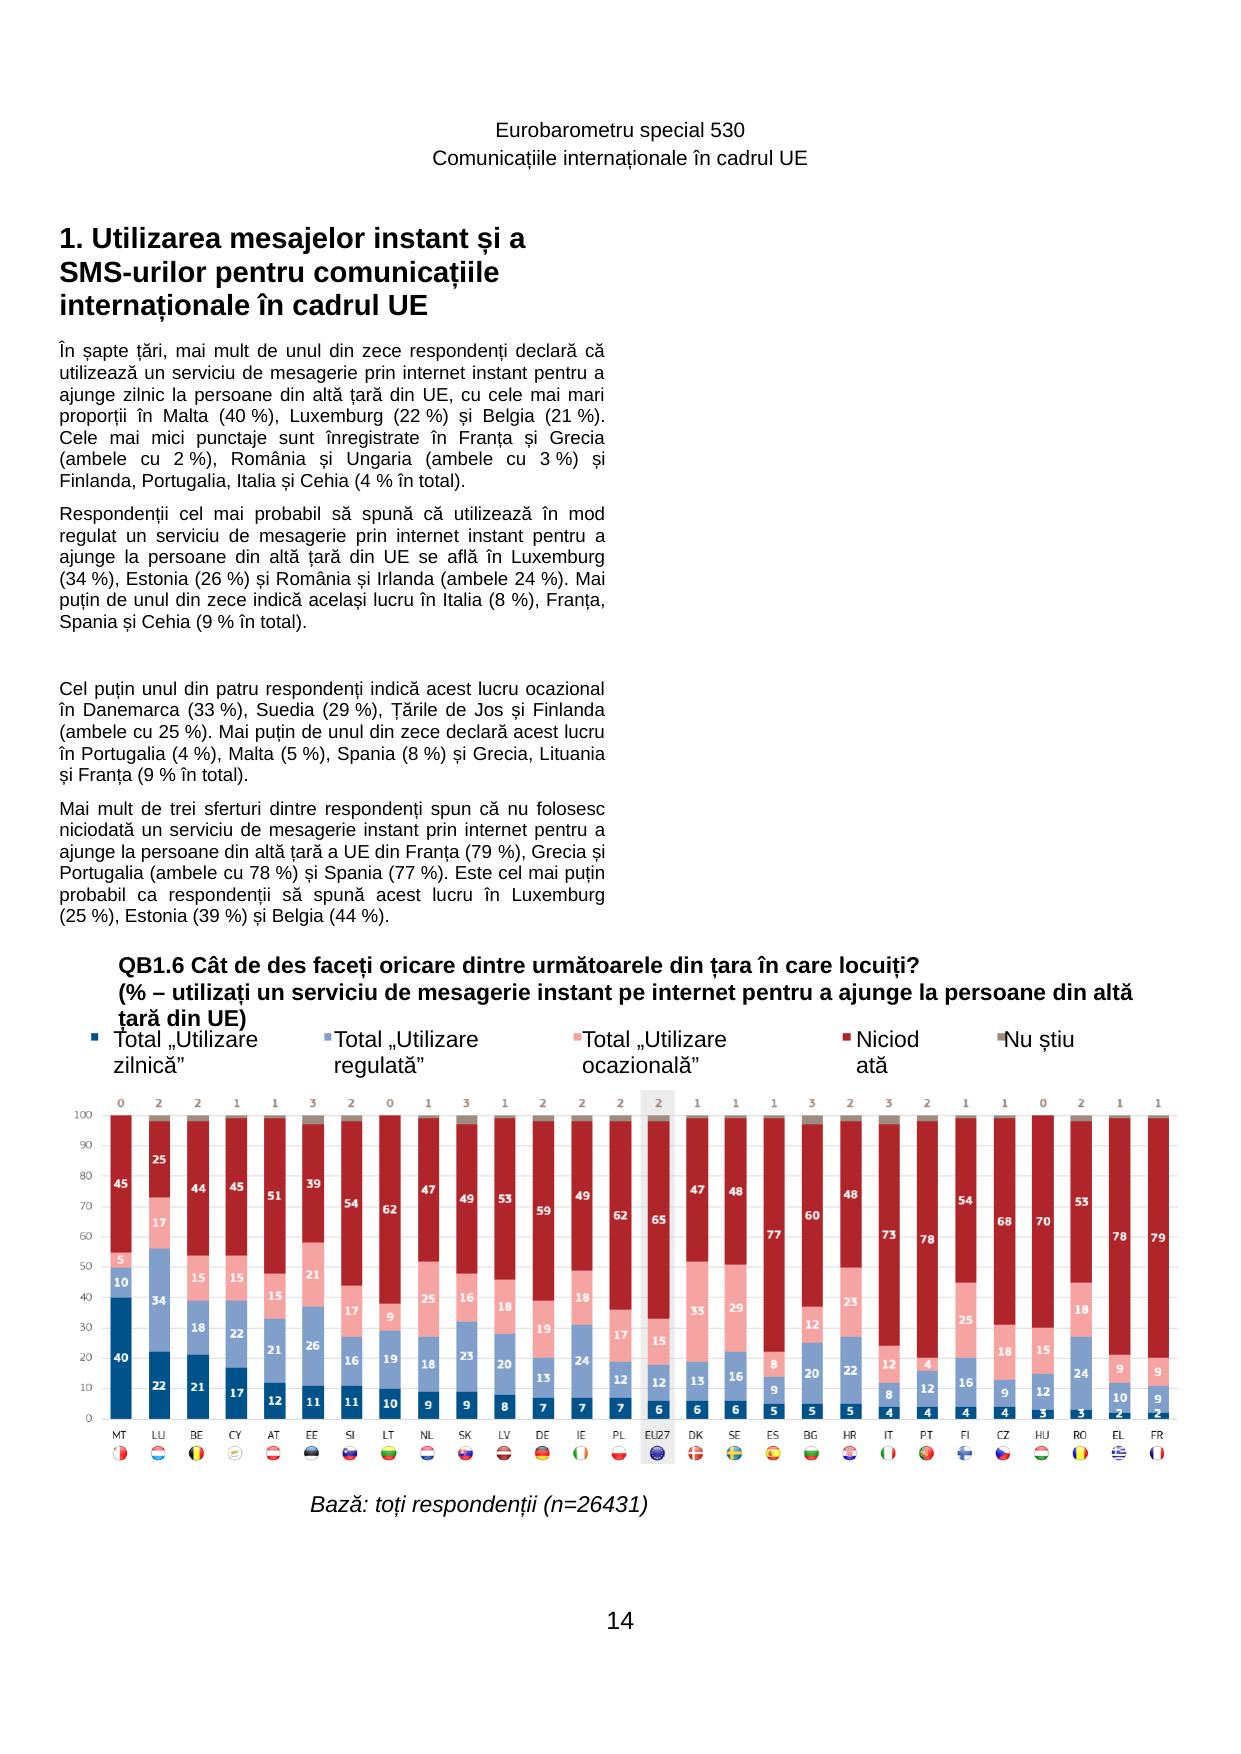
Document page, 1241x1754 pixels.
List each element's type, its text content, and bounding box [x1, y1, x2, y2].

text În șapte țări, mai mult de unul din zece respondenți declară că utilizează un serviciu de mesagerie prin internet instant pentru a ajunge zilnic la persoane din altă țară din UE, cu cele mai mari proporții în Malta (40 %), Luxemburg (22 %) și Belgia (21 %). Cele mai mici punctaje sunt înregistrate în Franța și Grecia (ambele cu 2 %), România și Ungaria (ambele cu 3 %) și Finlanda, Portugalia, Italia și Cehia (4 % în total). [59, 340, 605, 491]
subtitle 1. Utilizarea mesajelor instant și a SMS-urilor pentru comunicațiile internaționale în cadrul UE [59, 221, 605, 322]
picture [73, 1013, 1019, 1069]
text Cel puțin unul din patru respondenți indică acest lucru ocazional în Danemarca (33 %), Suedia (29 %), Țările de Jos și Finlanda (ambele cu 25 %). Mai puțin de unul din zece declară acest lucru în Portugalia (4 %), Malta (5 %), Spania (8 %) și Grecia, Lituania și Franța (9 % în total). [59, 678, 605, 786]
picture [59, 1087, 1182, 1469]
picture [638, 1062, 645, 1069]
picture [212, 1013, 219, 1024]
text Respondenții cel mai probabil să spună că utilizează în mod regulat un serviciu de mesagerie prin internet instant pentru a ajunge la persoane din altă țară din UE se află în Luxemburg (34 %), Estonia (26 %) și România și Irlanda (ambele 24 %). Mai puțin de unul din zece indică același lucru în Italia (8 %), Franța, Spania și Cehia (9 % în total). [59, 503, 605, 632]
picture [585, 1062, 592, 1069]
text Mai mult de trei sferturi dintre respondenți spun că nu folosesc niciodată un serviciu de mesagerie instant prin internet pentru a ajunge la persoane din altă țară a UE din Franța (79 %), Grecia și Portugalia (ambele cu 78 %) și Spania (77 %). Este cel mai puțin probabil ca respondenții să spună acest lucru în Luxemburg (25 %), Estonia (39 %) și Belgia (44 %). [59, 797, 605, 927]
picture [170, 1016, 175, 1024]
picture [357, 1062, 363, 1069]
